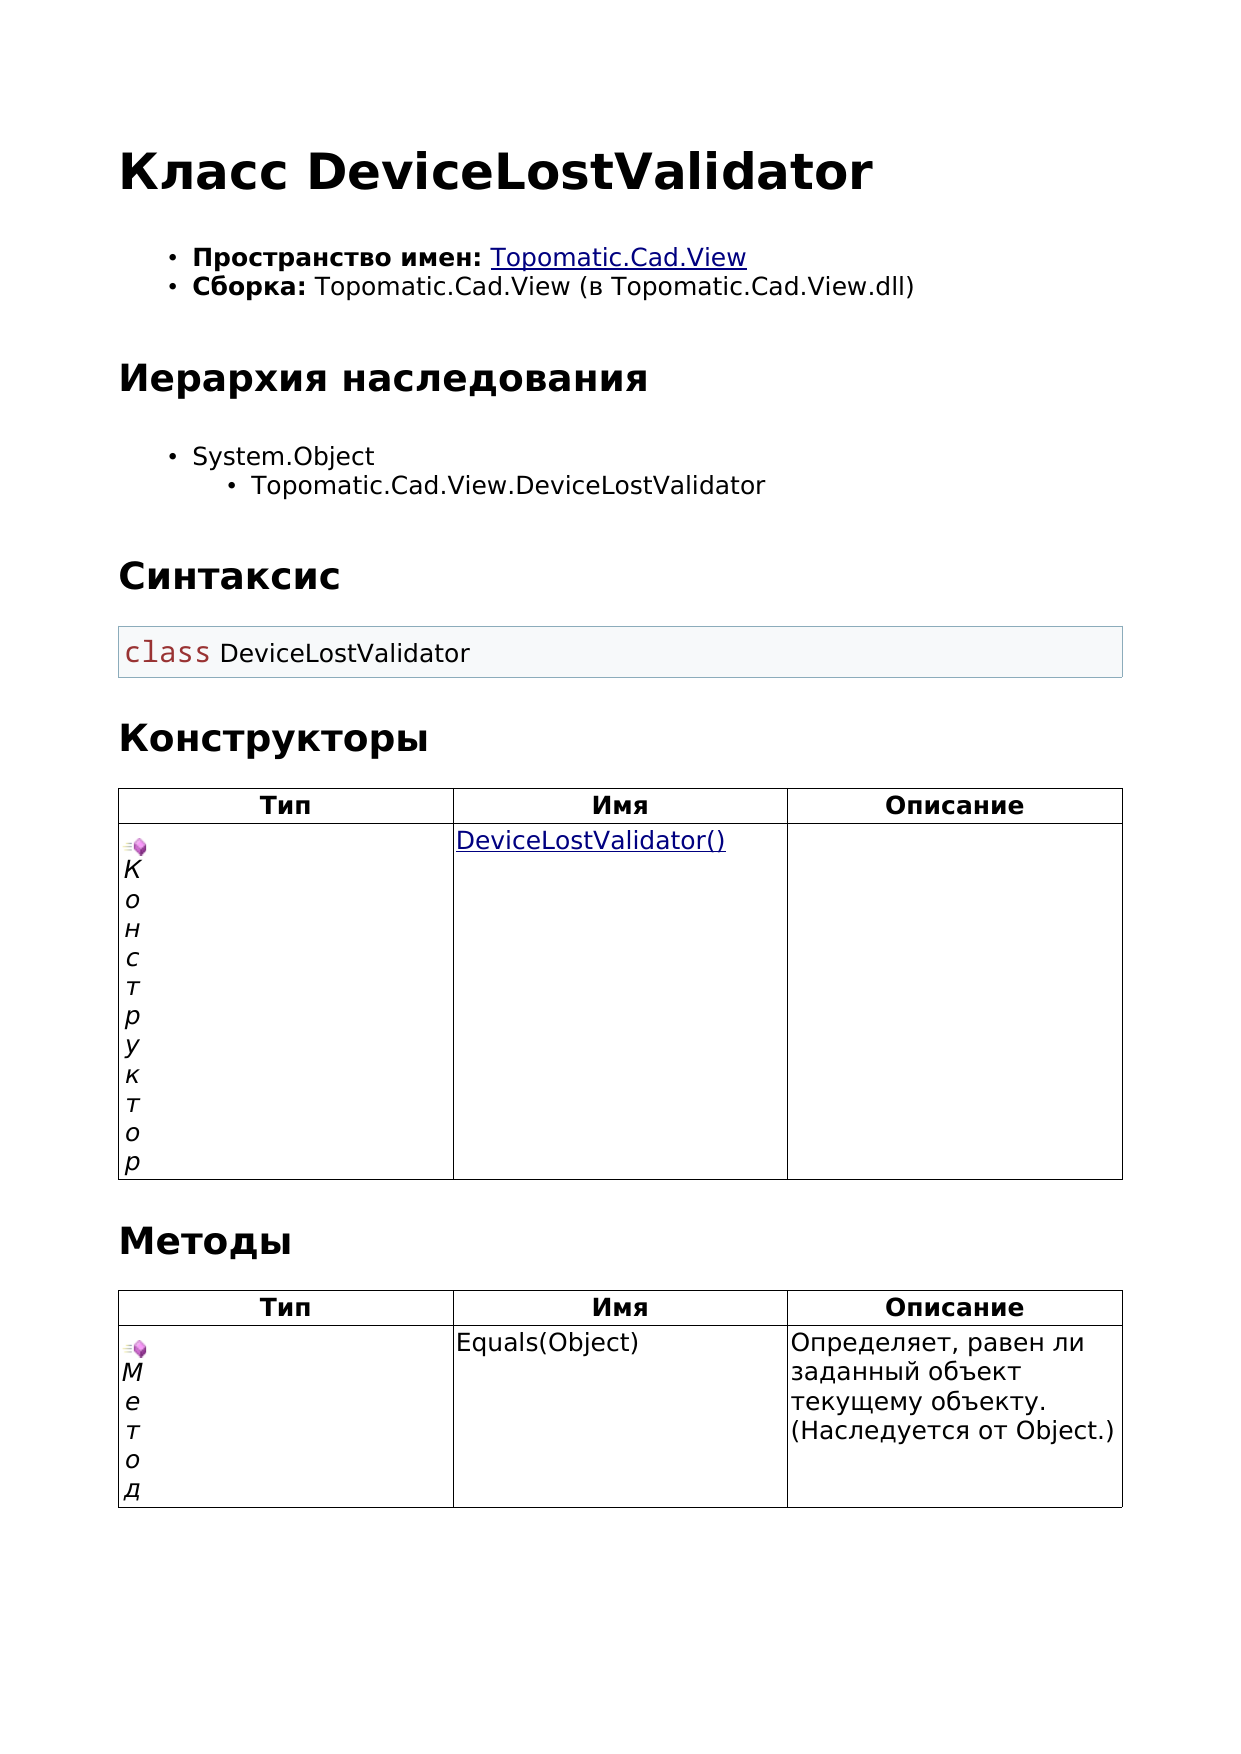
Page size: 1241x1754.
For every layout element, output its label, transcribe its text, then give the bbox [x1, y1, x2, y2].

list Пространство имен: Topomatic.Cad.View [177, 243, 1122, 272]
table_header Описание [788, 789, 1122, 823]
table_cell [119, 1326, 453, 1507]
table_cell [788, 824, 1122, 1179]
table_cell Equals(Object) [454, 1326, 787, 1507]
table_header Тип [119, 789, 453, 823]
list Сборка: Topomatic.Cad.View (в Topomatic.Cad.View.dll) [177, 272, 1122, 302]
subtitle Синтаксис [118, 554, 1122, 598]
subtitle Класс DeviceLostValidator [118, 143, 1122, 201]
list System.Object [177, 442, 1122, 471]
picture [121, 838, 147, 856]
subtitle Конструкторы [118, 717, 1122, 761]
table_header class DeviceLostValidator [119, 627, 1122, 677]
table_header Тип [119, 1291, 453, 1325]
subtitle Методы [118, 1219, 1122, 1263]
picture [121, 1340, 147, 1358]
list Topomatic.Cad.View.DeviceLostValidator [236, 471, 1122, 500]
table_header Имя [454, 789, 787, 823]
table_cell [119, 824, 453, 1179]
subtitle Иерархия наследования [118, 356, 1122, 400]
table_cell DeviceLostValidator() [454, 824, 787, 1179]
table_header Имя [454, 1291, 787, 1325]
table_cell Определяет, равен ли заданный объект текущему объекту. (Наследуется от Object.) [788, 1326, 1122, 1507]
table_header Описание [788, 1291, 1122, 1325]
